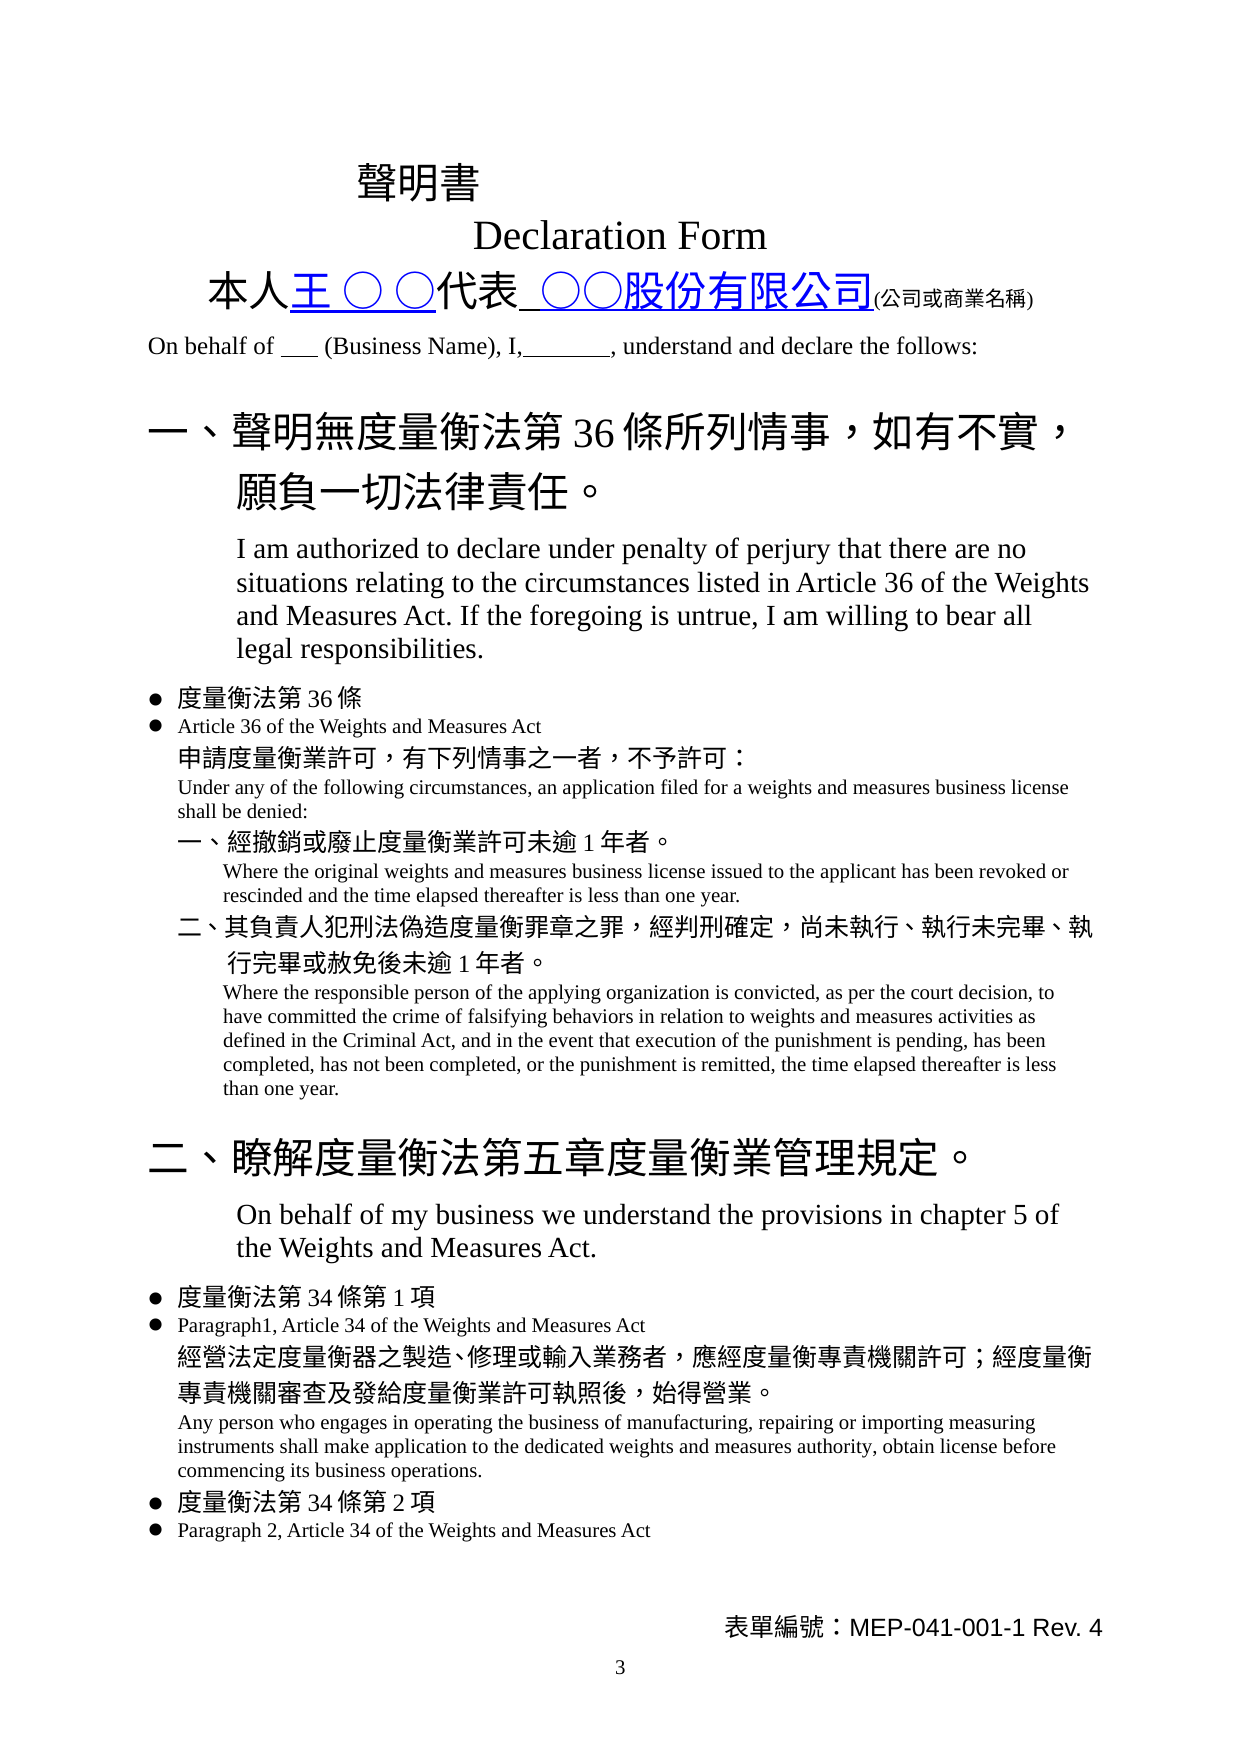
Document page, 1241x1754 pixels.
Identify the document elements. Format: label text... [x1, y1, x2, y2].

text Where the original weights and measures business license issued to the applicant has been revoked or rescinded and the time elapsed thereafter is less than one year. [223, 859, 1092, 907]
text 本人王 ○ ○代表 ○○股份有限公司(公司或商業名稱) [148, 258, 1092, 318]
text instruments shall make application to the dedicated weights and measures authority, obtain license before [177, 1434, 1092, 1458]
list Article 36 of the Weights and Measures Act [148, 714, 1092, 738]
text 經營法定度量衡器之製造、修理或輸入業務者，應經度量衡專責機關許可；經度量衡專責機關審查及發給度量衡業許可執照後，始得營業。 [177, 1337, 1092, 1410]
text commencing its business operations. [177, 1458, 1092, 1482]
text 二、瞭解度量衡法第五章度量衡業管理規定。 [148, 1125, 1092, 1185]
text 二、其負責人犯刑法偽造度量衡罪章之罪，經判刑確定，尚未執行、執行未完畢、執行完畢或赦免後未逾1年者。 [177, 907, 1092, 980]
text On behalf of (Business Name), I, , understand and declare the follows: [148, 331, 1092, 360]
list 度量衡法第34條第2項 [148, 1482, 1092, 1518]
text 聲明書 [148, 150, 1092, 210]
text 申請度量衡業許可，有下列情事之一者，不予許可： [177, 738, 1092, 775]
text 一、聲明無度量衡法第36條所列情事，如有不實，願負一切法律責任。 [148, 399, 1092, 520]
text 一、經撤銷或廢止度量衡業許可未逾1年者。 [177, 823, 1092, 859]
list 度量衡法第36條 [148, 678, 1092, 714]
list 度量衡法第34條第1項 [148, 1277, 1092, 1313]
text Any person who engages in operating the business of manufacturing, repairing or importing measuring [177, 1410, 1092, 1434]
text Where the responsible person of the applying organization is convicted, as per the court decision, to have committed the crime of falsifying behaviors in relation to weights and measures activities as defined in the Criminal Act, and in the event that execution of the punishment is pending, has been completed, has not been completed, or the punishment is remitted, the time elapsed thereafter is less than one year. [223, 980, 1092, 1100]
text On behalf of my business we understand the provisions in chapter 5 of the Weights and Measures Act. [236, 1198, 1092, 1264]
text Under any of the following circumstances, an application filed for a weights and measures business license shall be denied: [177, 775, 1092, 823]
list Paragraph 2, Article 34 of the Weights and Measures Act [148, 1518, 1092, 1542]
list Paragraph1, Article 34 of the Weights and Measures Act [148, 1313, 1092, 1337]
text Declaration Form [148, 210, 1092, 258]
text I am authorized to declare under penalty of perjury that there are no situations relating to the circumstances listed in Article 36 of the Weights and Measures Act. If the foregoing is untrue, I am willing to bear all legal responsibilities. [236, 532, 1092, 666]
